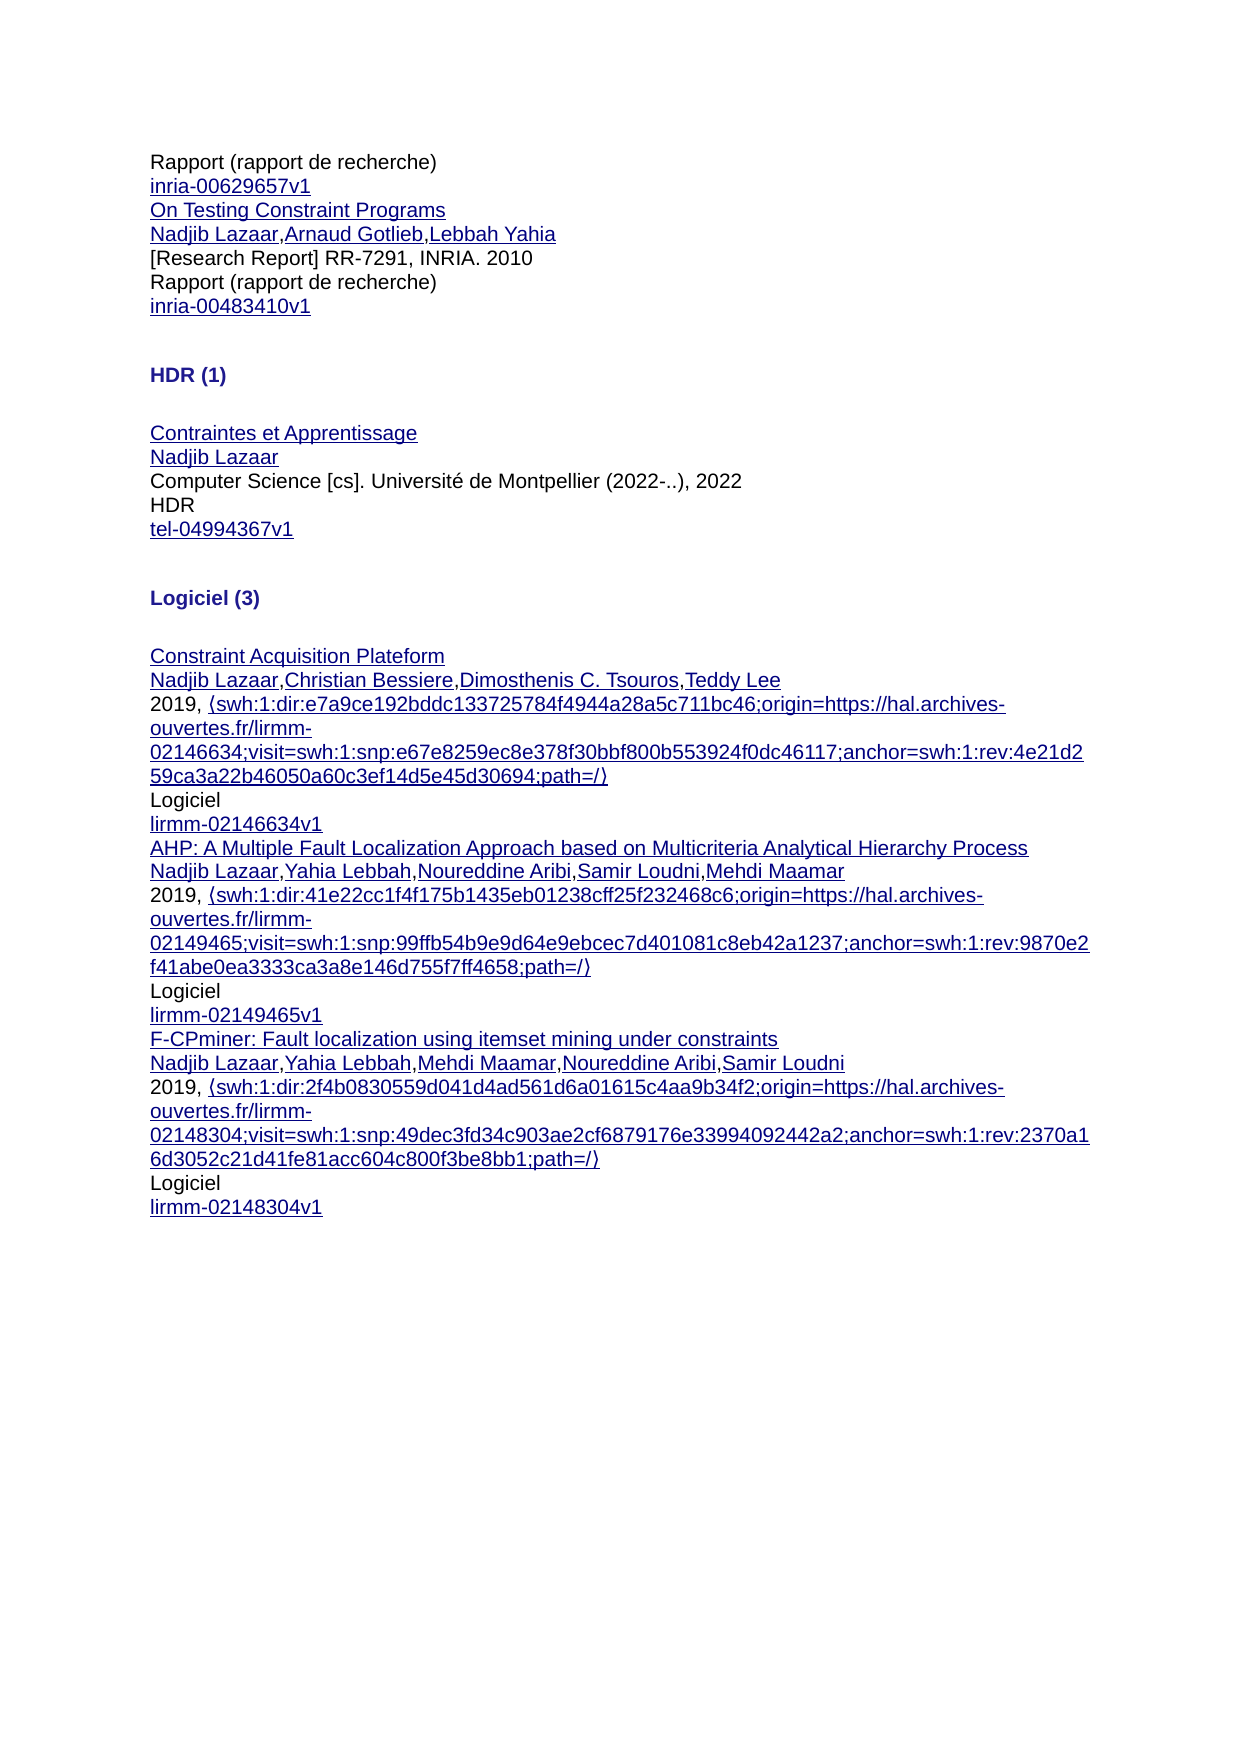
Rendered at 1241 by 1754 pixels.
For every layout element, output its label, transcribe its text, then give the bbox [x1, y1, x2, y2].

table_cell On Testing Constraint Programs Nadjib Lazaar,Arnaud Gotlieb,Lebbah Yahia [Research Report] RR-7291, INRIA. 2010 Rapport (rapport de recherche) inria-00483410v1 [150, 198, 1090, 318]
table_header Constraint Acquisition Plateform Nadjib Lazaar,Christian Bessiere,Dimosthenis C. Tsouros,Teddy Lee 2019, ⟨swh:1:dir:e7a9ce192bddc133725784f4944a28a5c711bc46;origin=https://hal.archives-ouvertes.fr/lirmm-02146634;visit=swh:1:snp:e67e8259ec8e378f30bbf800b553924f0dc46117;anchor=swh:1:rev:4e21d259ca3a22b46050a60c3ef14d5e45d30694;path=/⟩ Logiciel lirmm-02146634v1 [150, 644, 1090, 835]
table_cell f41abe0ea3333ca3a8e146d755f7ff4658;path=/⟩ Logiciel lirmm-02149465v1 [150, 953, 1090, 1027]
table_cell F-CPminer: Fault localization using itemset mining under constraints Nadjib Lazaar,Yahia Lebbah,Mehdi Maamar,Noureddine Aribi,Samir Loudni 2019, ⟨swh:1:dir:2f4b0830559d041d4ad561d6a01615c4aa9b34f2;origin=https://hal.archives-ouvertes.fr/lirmm-02148304;visit=swh:1:snp:49dec3fd34c903ae2cf6879176e33994092442a2;anchor=swh:1:rev:2370a1 [150, 1027, 1090, 1144]
table_cell Rapport (rapport de recherche) inria-00629657v1 [150, 150, 1090, 198]
subtitle Logiciel (3) [150, 585, 1090, 609]
subtitle HDR (1) [150, 362, 1090, 386]
table_cell AHP: A Multiple Fault Localization Approach based on Multicriteria Analytical Hierarchy Process Nadjib Lazaar,Yahia Lebbah,Noureddine Aribi,Samir Loudni,Mehdi Maamar 2019, ⟨swh:1:dir:41e22cc1f4f175b1435eb01238cff25f232468c6;origin=https://hal.archives-ouvertes.fr/lirmm-02149465;visit=swh:1:snp:99ffb54b9e9d64e9ebcec7d401081c8eb42a1237;anchor=swh:1:rev:9870e2 [150, 835, 1090, 952]
table_cell 6d3052c21d41fe81acc604c800f3be8bb1;path=/⟩ Logiciel lirmm-02148304v1 [150, 1145, 1090, 1219]
table_header Contraintes et Apprentissage Nadjib Lazaar Computer Science [cs]. Université de Montpellier (2022-..), 2022 HDR tel-04994367v1 [150, 421, 1090, 541]
